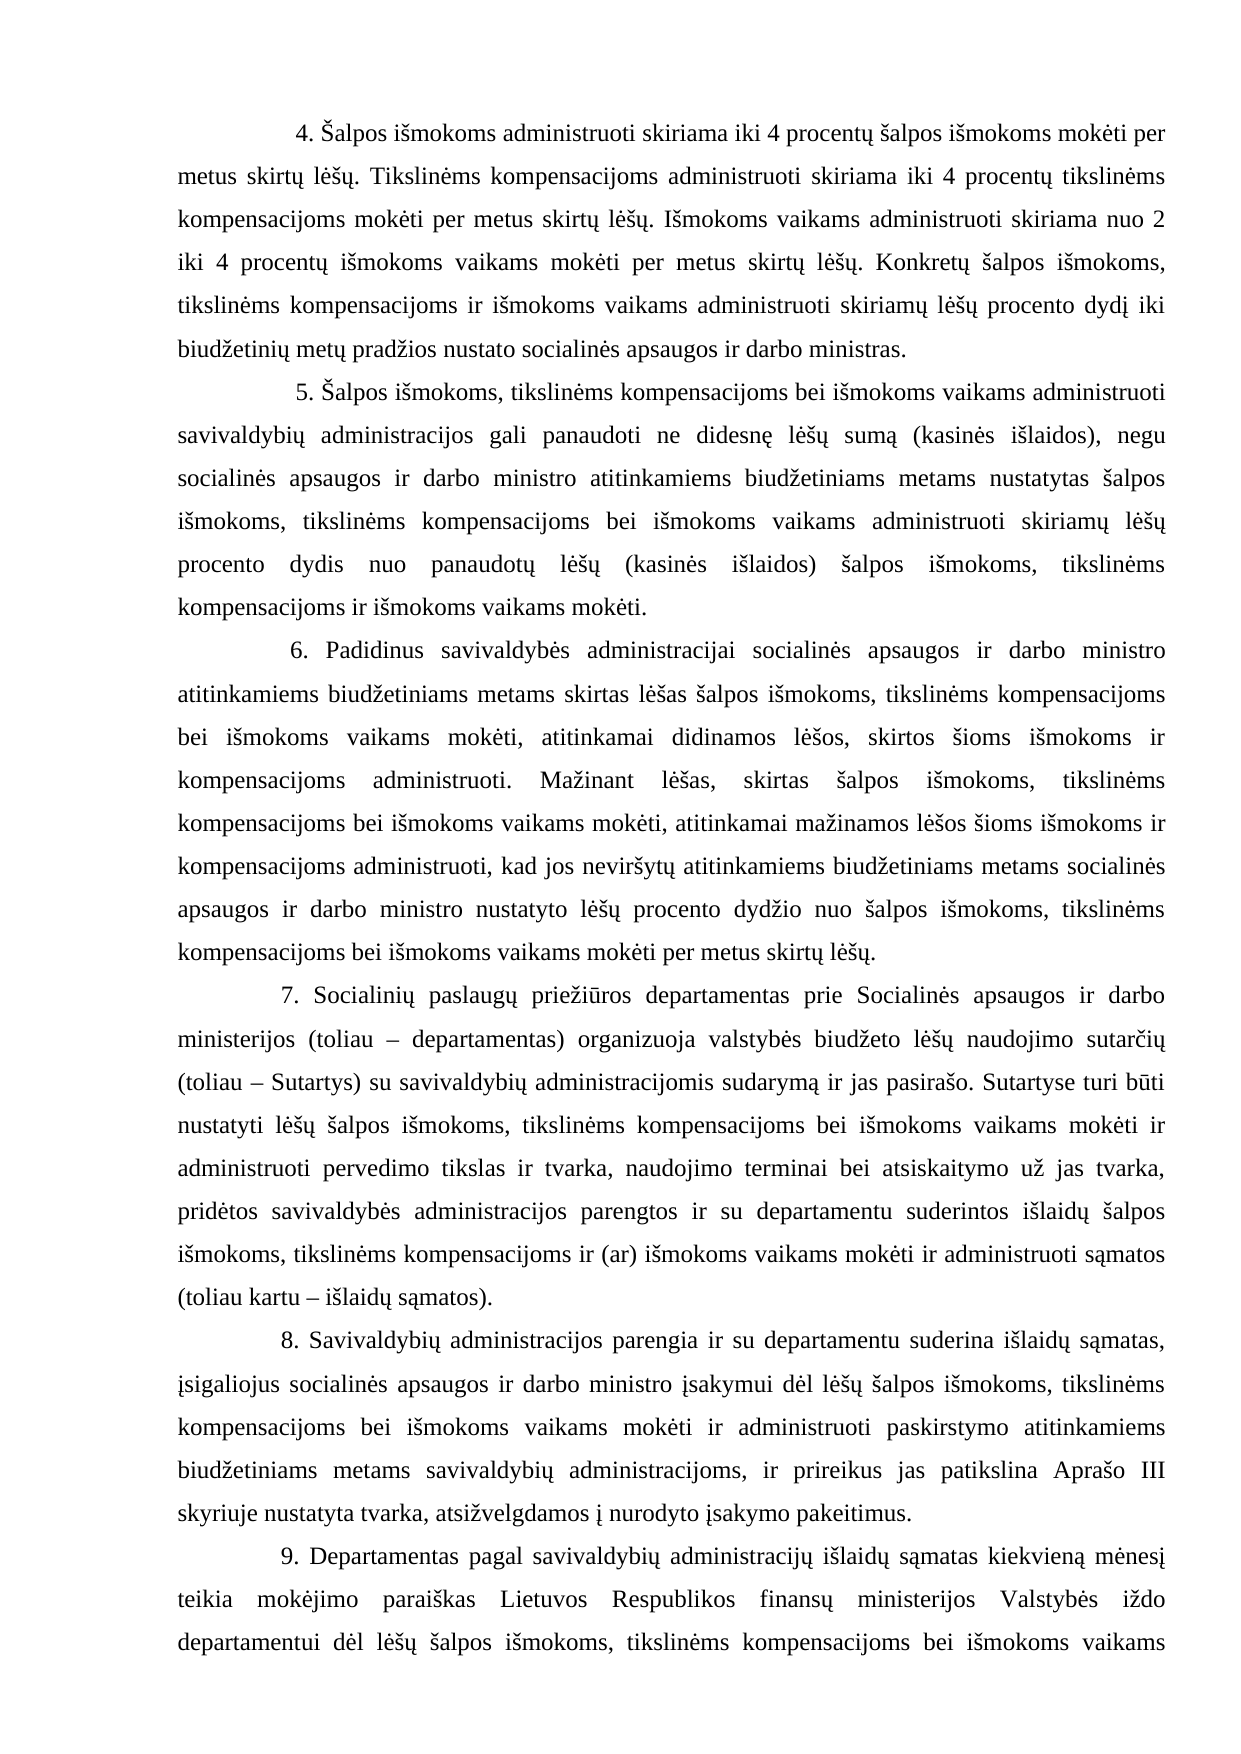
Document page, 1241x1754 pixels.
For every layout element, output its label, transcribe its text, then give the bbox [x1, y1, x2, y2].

text 4. Šalpos išmokoms administruoti skiriama iki 4 procentų šalpos išmokoms mokėti per metus skirtų lėšų. Tikslinėms kompensacijoms administruoti skiriama iki 4 procentų tikslinėms kompensacijoms mokėti per metus skirtų lėšų. Išmokoms vaikams administruoti skiriama nuo 2 iki 4 procentų išmokoms vaikams mokėti per metus skirtų lėšų. Konkretų šalpos išmokoms, tikslinėms kompensacijoms ir išmokoms vaikams administruoti skiriamų lėšų procento dydį iki biudžetinių metų pradžios nustato socialinės apsaugos ir darbo ministras. [177, 118, 1166, 362]
text 5. Šalpos išmokoms, tikslinėms kompensacijoms bei išmokoms vaikams administruoti savivaldybių administracijos gali panaudoti ne didesnę lėšų sumą (kasinės išlaidos), negu socialinės apsaugos ir darbo ministro atitinkamiems biudžetiniams metams nustatytas šalpos išmokoms, tikslinėms kompensacijoms bei išmokoms vaikams administruoti skiriamų lėšų procento dydis nuo panaudotų lėšų (kasinės išlaidos) šalpos išmokoms, tikslinėms kompensacijoms ir išmokoms vaikams mokėti. [177, 377, 1166, 621]
text 9. Departamentas pagal savivaldybių administracijų išlaidų sąmatas kiekvieną mėnesį teikia mokėjimo paraiškas Lietuvos Respublikos finansų ministerijos Valstybės iždo departamentui dėl lėšų šalpos išmokoms, tikslinėms kompensacijoms bei išmokoms vaikams [177, 1541, 1166, 1656]
text 7. Socialinių paslaugų priežiūros departamentas prie Socialinės apsaugos ir darbo ministerijos (toliau – departamentas) organizuoja valstybės biudžeto lėšų naudojimo sutarčių (toliau – Sutartys) su savivaldybių administracijomis sudarymą ir jas pasirašo. Sutartyse turi būti nustatyti lėšų šalpos išmokoms, tikslinėms kompensacijoms bei išmokoms vaikams mokėti ir administruoti pervedimo tikslas ir tvarka, naudojimo terminai bei atsiskaitymo už jas tvarka, pridėtos savivaldybės administracijos parengtos ir su departamentu suderintos išlaidų šalpos išmokoms, tikslinėms kompensacijoms ir (ar) išmokoms vaikams mokėti ir administruoti sąmatos (toliau kartu – išlaidų sąmatos). [177, 981, 1166, 1311]
text 8. Savivaldybių administracijos parengia ir su departamentu suderina išlaidų sąmatas, įsigaliojus socialinės apsaugos ir darbo ministro įsakymui dėl lėšų šalpos išmokoms, tikslinėms kompensacijoms bei išmokoms vaikams mokėti ir administruoti paskirstymo atitinkamiems biudžetiniams metams savivaldybių administracijoms, ir prireikus jas patikslina Aprašo III skyriuje nustatyta tvarka, atsižvelgdamos į nurodyto įsakymo pakeitimus. [177, 1326, 1166, 1527]
text 6. Padidinus savivaldybės administracijai socialinės apsaugos ir darbo ministro atitinkamiems biudžetiniams metams skirtas lėšas šalpos išmokoms, tikslinėms kompensacijoms bei išmokoms vaikams mokėti, atitinkamai didinamos lėšos, skirtos šioms išmokoms ir kompensacijoms administruoti. Mažinant lėšas, skirtas šalpos išmokoms, tikslinėms kompensacijoms bei išmokoms vaikams mokėti, atitinkamai mažinamos lėšos šioms išmokoms ir kompensacijoms administruoti, kad jos neviršytų atitinkamiems biudžetiniams metams socialinės apsaugos ir darbo ministro nustatyto lėšų procento dydžio nuo šalpos išmokoms, tikslinėms kompensacijoms bei išmokoms vaikams mokėti per metus skirtų lėšų. [177, 636, 1166, 966]
